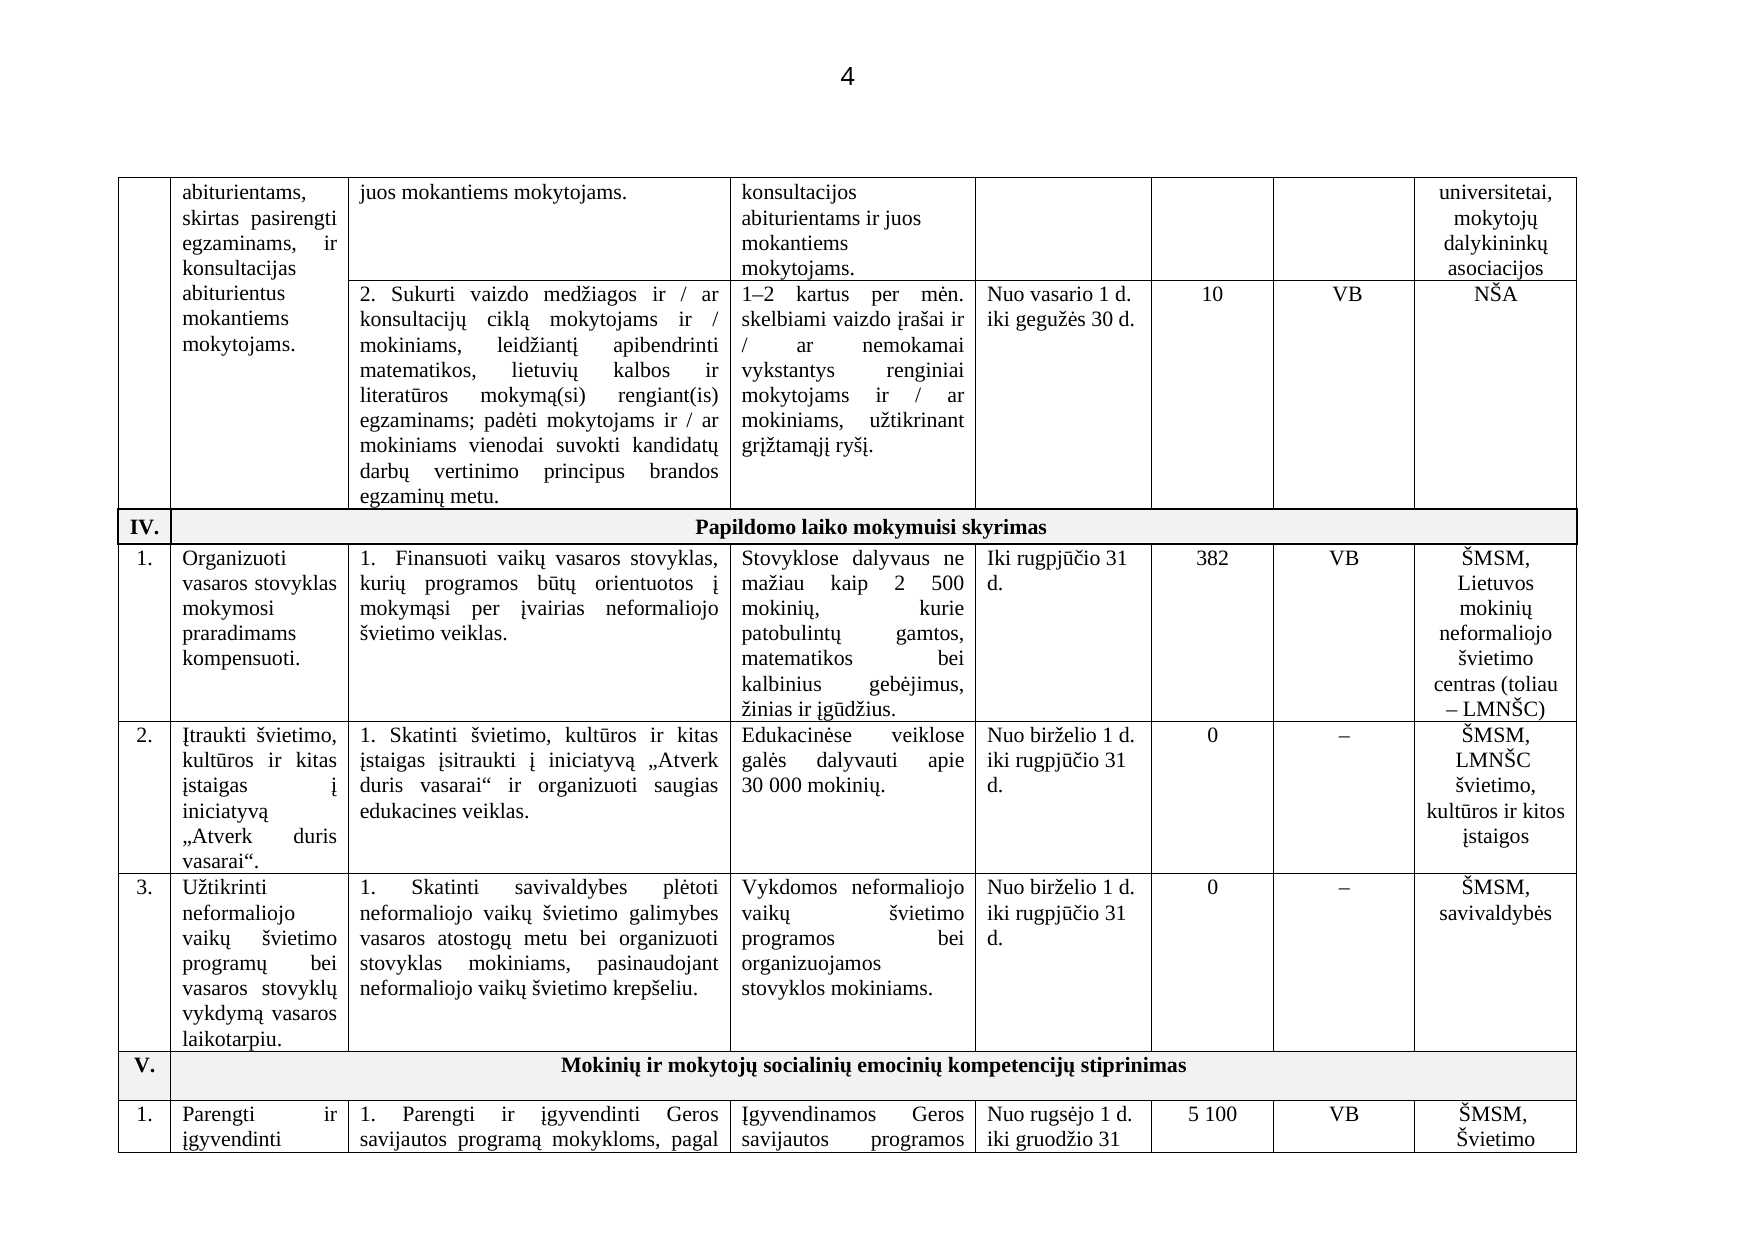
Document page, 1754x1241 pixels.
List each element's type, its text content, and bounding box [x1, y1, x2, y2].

table_cell Stovyklose dalyvaus ne mažiau kaip 2 500 mokinių, kurie patobulintų gamtos, matematikos bei kalbinius gebėjimus, žinias ir įgūdžius. [731, 545, 975, 721]
table_cell 0 [1152, 874, 1273, 1051]
table_cell VB [1274, 281, 1414, 508]
table_cell 1. [119, 545, 170, 721]
table_cell konsultacijos abiturientams ir juos mokantiems mokytojams. [731, 178, 975, 280]
table_cell [119, 178, 170, 508]
table_cell NŠA [1415, 281, 1576, 508]
table_cell Iki rugpjūčio 31 d. [976, 545, 1151, 721]
table_cell ŠMSM, savivaldybės [1415, 874, 1576, 1051]
table_cell 1. Finansuoti vaikų vasaros stovyklas, kurių programos būtų orientuotos į mokymąsi per įvairias neformaliojo švietimo veiklas. [349, 545, 730, 721]
table_cell ŠMSM, Lietuvos mokinių neformaliojo švietimo centras (toliau – LMNŠC) [1415, 545, 1576, 721]
table_cell Vykdomos neformaliojo vaikų švietimo programos bei organizuojamos stovyklos mokiniams. [731, 874, 975, 1051]
table_cell 1–2 kartus per mėn. skelbiami vaizdo įrašai ir / ar nemokamai vykstantys renginiai mokytojams ir / ar mokiniams, užtikrinant grįžtamąjį ryšį. [731, 281, 975, 508]
table_cell [976, 178, 1151, 280]
table_cell 1. Skatinti švietimo, kultūros ir kitas įstaigas įsitraukti į iniciatyvą „Atverk duris vasarai“ ir organizuoti saugias edukacines veiklas. [349, 722, 730, 873]
table_cell V. [119, 1052, 170, 1100]
table_cell Organizuoti vasaros stovyklas mokymosi praradimams kompensuoti. [171, 545, 348, 721]
table_cell 3. [119, 874, 170, 1051]
table_cell Nuo rugsėjo 1 d. iki gruodžio 31 [976, 1101, 1151, 1152]
table_cell VB [1274, 545, 1414, 721]
table_cell ŠMSM, LMNŠC švietimo, kultūros ir kitos įstaigos [1415, 722, 1576, 873]
table_cell Įgyvendinamos Geros savijautos programos [731, 1101, 975, 1152]
table_cell ŠMSM, Švietimo [1415, 1101, 1576, 1152]
table_cell Nuo birželio 1 d. iki rugpjūčio 31 d. [976, 874, 1151, 1051]
table_cell Užtikrinti neformaliojo vaikų švietimo programų bei vasaros stovyklų vykdymą vasaros laikotarpiu. [171, 874, 348, 1051]
table_cell Įtraukti švietimo, kultūros ir kitas įstaigas į iniciatyvą „Atverk duris vasarai“. [171, 722, 348, 873]
table_cell – [1274, 722, 1414, 873]
table_cell Parengti ir įgyvendinti [171, 1101, 348, 1152]
table_cell 10 [1152, 281, 1273, 508]
table_cell abiturientams, skirtas pasirengti egzaminams, ir konsultacijas abiturientus mokantiems mokytojams. [171, 178, 348, 508]
table_cell [1274, 178, 1414, 280]
table_cell 382 [1152, 545, 1273, 721]
table_cell – [1274, 874, 1414, 1051]
table_cell Nuo vasario 1 d. iki gegužės 30 d. [976, 281, 1151, 508]
table_cell 2. [119, 722, 170, 873]
table_cell 5 100 [1152, 1101, 1273, 1152]
table_cell universitetai, mokytojų dalykininkų asociacijos [1415, 178, 1576, 280]
table_cell juos mokantiems mokytojams. [349, 178, 730, 280]
table_cell Mokinių ir mokytojų socialinių emocinių kompetencijų stiprinimas [171, 1052, 1576, 1100]
table_cell VB [1274, 1101, 1414, 1152]
table_cell 2. Sukurti vaizdo medžiagos ir / ar konsultacijų ciklą mokytojams ir / mokiniams, leidžiantį apibendrinti matematikos, lietuvių kalbos ir literatūros mokymą(si) rengiant(is) egzaminams; padėti mokytojams ir / ar mokiniams vienodai suvokti kandidatų darbų vertinimo principus brandos egzaminų metu. [349, 281, 730, 508]
table_cell 1. Skatinti savivaldybes plėtoti neformaliojo vaikų švietimo galimybes vasaros atostogų metu bei organizuoti stovyklas mokiniams, pasinaudojant neformaliojo vaikų švietimo krepšeliu. [349, 874, 730, 1051]
table_cell 1. [119, 1101, 170, 1152]
table_cell [1152, 178, 1273, 280]
table_cell Papildomo laiko mokymuisi skyrimas [172, 510, 1576, 542]
table_cell 0 [1152, 722, 1273, 873]
table_cell Nuo birželio 1 d. iki rugpjūčio 31 d. [976, 722, 1151, 873]
table_cell Edukacinėse veiklose galės dalyvauti apie 30 000 mokinių. [731, 722, 975, 873]
table_cell IV. [119, 510, 170, 542]
table_cell 1. Parengti ir įgyvendinti Geros savijautos programą mokykloms, pagal [349, 1101, 730, 1152]
